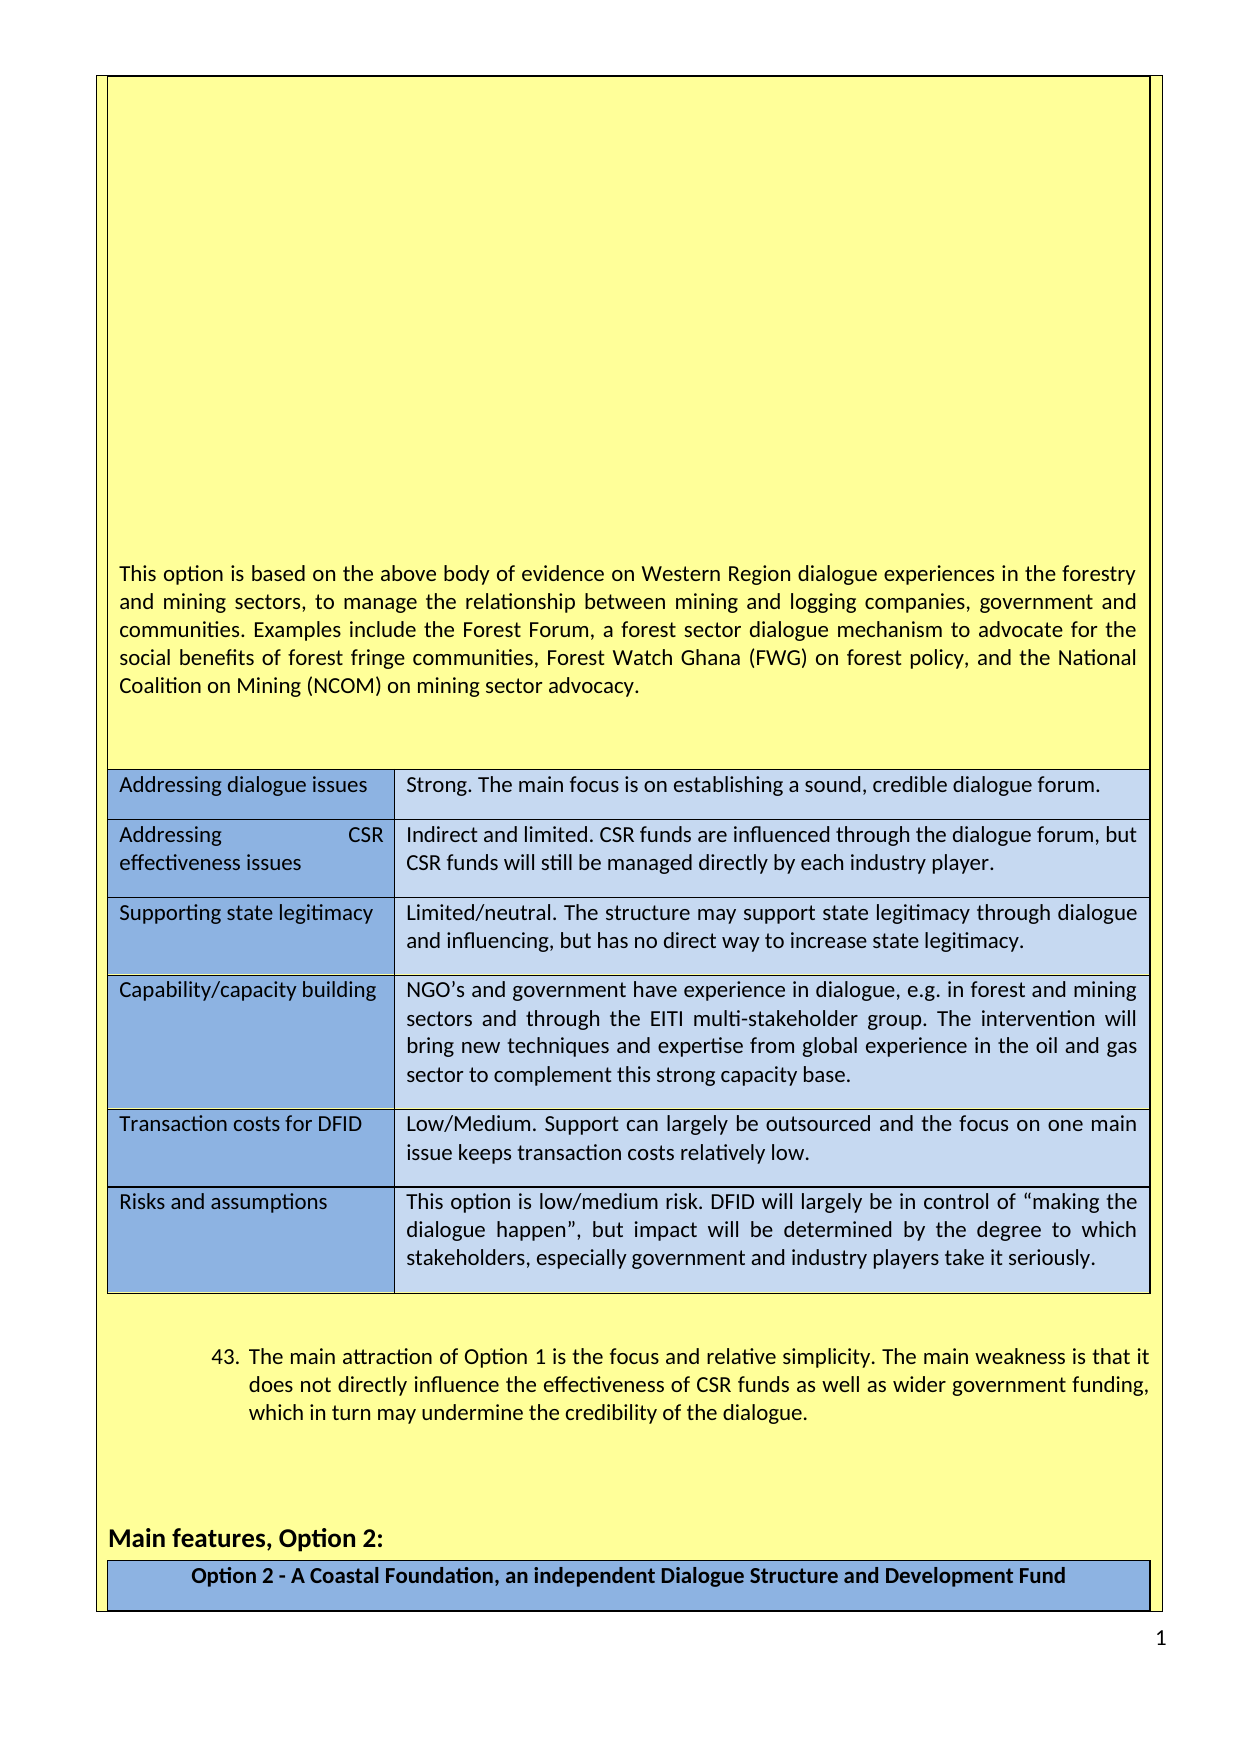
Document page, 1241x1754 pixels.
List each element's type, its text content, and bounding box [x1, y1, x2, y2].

table_header Option 2 - A Coastal Foundation, an independent Dialogue Structure and Development Fund [108, 1561, 1149, 1610]
table_cell Transaction costs for DFID [108, 1110, 394, 1186]
table_cell Indirect and limited. CSR funds are influenced through the dialogue forum, but CSR funds will still be managed directly by each industry player. [395, 820, 1149, 897]
table_cell NGO’s and government have experience in dialogue, e.g. in forest and mining sectors and through the EITI multi-stakeholder group. The intervention will bring new techniques and expertise from global experience in the oil and gas sector to complement this strong capacity base. [395, 976, 1149, 1108]
table_cell Risks and assumptions [108, 1188, 394, 1292]
table_cell Capability/capacity building [108, 976, 394, 1108]
table_cell This option is based on the above body of evidence on Western Region dialogue experiences in the forestry and mining sectors, to manage the relationship between mining and logging companies, government and communities. Examples include the Forest Forum, a forest sector dialogue mechanism to advocate for the social benefits of forest fringe communities, Forest Watch Ghana (FWG) on forest policy, and the National Coalition on Mining (NCOM) on mining sector advocacy. [108, 77, 1149, 769]
table_cell Limited/neutral. The structure may support state legitimacy through dialogue and influencing, but has no direct way to increase state legitimacy. [395, 898, 1149, 974]
table_cell Supporting state legitimacy [108, 898, 394, 974]
table_cell Strong. The main focus is on establishing a sound, credible dialogue forum. [395, 770, 1149, 819]
table_cell Addressing CSR effectiveness issues [108, 820, 394, 897]
table_header Appraisal Case A. What Are The Feasible Options That Address The Need Set Out In The Strategic Case? Three substantive options and a counterfactual are considered: Option 1: A multi-Stakeholder Dialogue Structure for the six coastal districts of the Western Region, comprising a Citizen’s Advisory Council and Community Conversation; Option 2: Dialogue Structure plus support for a donor and industry-funded Coastal Foundation development fund to promote transparency and improve linkages between oil and gas industry players, regional development authorities and impacted communities in the region; Option 3: Dialogue plus support for a government-funded Regional Development Authority to address jobs and incomes: Option 4: Do nothing. Options 1-3 are all viable options which address the needs outlined in the Strategic Case and option 4 is the counterfactual. Option 1 is entirely based around providing a “neutral space” to facilitate dialogue between key stakeholders and thereby address pertinent concerns and development issues, including use of Corporate Social Responsibility funds. Option 2 is more ambitious and also addresses the need to get better value-for-money CSR activities through a Coastal Foundation development fund. Option 3 is similar in scope to Option 2, but focus more on using government channels to improve performance and legitimate leadership (in the context of CSR activities). Programme strategy: The proposed intervention is happening in a rapidly evolving environment and the overall area of working in the interface between government, the private sector and communities in Ghana is relatively new. The first year of implementation will therefore focus on getting the main programme elements off the ground as well as refining the programme focus and strategy. This is the case for all options, although the need for learning and identifying the exact area where an development fund can add value is especially pertinent to Option 2. For all options, a thorough review after year 3 will determine whether sufficient progress has been made to justify continued DFID support for the remaining two years. The key questions will be whether the programme has been able to facilitate effective dialogue and promote significant and sustainable development. Success criteria Four critical success criteria drive the assessment of each option. The four criteria are based on the problems and needs identified in the Strategic Case. They include: Dialogue issues (core criteria). Effective dialogue is the main problem identified in the Strategic Case and it is therefore the highest-weighted criteria. Effectiveness of CSR funds (core criteria). The second biggest challenge identified is about effectiveness of CSR funds. In turn, there are two dimensions to this. First, the design mission identified a clear need for a credible channel for CSR funds. Second, it is about incentivising better results of CSR investments. Capability issues (important). This criterion looks at the extent to which a given option supports and strengthens local capacity and performance incentives in government, communities or civil society. Transaction costs for DFID (important). Given staffing constraints within DFID, this criteria is included to assess the requirements of DFID staff time. Each of the 3 substantive options is outlined below, assessed according to the five criteria. Finally, main risks and assumptions are briefly described and assessed. B. Options Main features, Option 1: The main attraction of Option 1 is the focus and relative simplicity. The main weakness is that it does not directly influence the effectiveness of CSR funds as well as wider government funding, which in turn may undermine the credibility of the dialogue. Main features, Option 2: Option 2 is a comprehensive option, which effectively addresses both dialogue and CSR effectiveness issues. It builds local capacity in civil society and it underpins state legitimacy. The main drawback is that, by being comprehensive, it may lack some focus and will be resource intensive, including requiring substantial DFID staff time. Another is sustainability after gradual reduction of DFID funds. Main features, Option 3: Option 3 is similar to Option 2 in terms of scope and reach, but focuses much more on helping government to lead. The main strength is the potential to strengthen government legitimacy. Capacity limitations, potentially major delays through use of government systems, and uncertain government neutrality in the context of working with civil society and industry are the main drawbacks. C. Assessing the strength of the evidence base for each feasible option including delivery routes In the table below the quality of evidence for each option is rated as either Very Strong, Strong, Medium, Limited (or No Evidence) Table 1, Summary strengths of Evidence Base for Options 1-3 Option 1: A Multi-stakeholder Oil and Gas Dialogue Structure: Evidence of Impact? Medium: It is widely recognised in the extractive industries that conflict and disputes can entail significant costs, in terms of reputational exposure, lost production and staff time engaged in managing and resolving disputes. In Alaska Shell Oil has positive experiences with the Inuit, a partial inspiration for the model from which the proposed dialogue structure is derived. Similar successful use of dialogue to mitigate conflicts over oil and gas exploitation have been documented in the oil and gas sector in Uganda, in which Tullow Oil was a primary actor. Community consultation through dialogue is a central component of the Equator Principles for extractive industries investing in developing contexts and forms a centre piece of the IFC Environmental and Social Impact Assessment Guidelines. Option 2: A Coastal Foundation to support dialogue and effective use of CSR funds for conflict mitigation and development: Evidence of Impact? Medium: Social dislocation resulting from localized geographic and economic inequalities can be a more powerful driver of discontent than more evenly distributed poverty levels in regions that are poorer overall. Examples include: Violence in Brazil and Mexico is focused in regions where income disparity is most acute. The Niger Delta conflict became entrenched despite the presence of considerable wealth in cities such as Port Harcourt and Warri during the 1980s Conflict in the platinum mines in South Africa has been concentrated in relatively rich Gauteng There is a high risk that pockets of unemployment and occasional unrest lead to increasing isolation of affected communities, which then lack the voice to ensure that their concerns and grievances are heard and acted upon. Estimates suggest that the underemployment rate in the main coastal cities is between 70 and 80%. Whilst growth in the construction and services sectors is creating new opportunities, there is considerable concern that in-migrants with better skill sets will have greater access to these opportunities over those currently engaged in the declining fishing and farming sectors. Option 3: The Creation of a Regional Development Authority for the Western Corridor to harmonise central government and local government planning and budgets: Evidence of Impact? Low: Limited academic evidence of successful experiences. The design mission identified the following theoretical strengths: It could be structured in a way that allowed more rational development planning at a time of rapid change in the Western Region and/or Western Corridor; It could improve allocative efficiency, and allow proactive management and spatial planning; It might be possible to reduce community frustration levels simply by enforcing existing environmental controls – e.g. in relation to construction generated dust controls, and to mobilise additional resources from the Road Fund etc. to pay for necessary infrastructure investment; This option relies heavily on the political incentives to devolve authority to the new regional authority. It also relies heavily upon the capacity of the Authority and districts to plan and deliver core services to communities. While a theoretically good solution in a neutral political world, there are serious political economy issues in Ghana suggesting that line ministries are unlikely to put or resources in the hands of an intermediary body. Current evidence from DFID engagement with the Savannah Area Development Authority in Northern Ghana reinforces this analysis. The Counterfactual Taking all these factors into account, a counterfactual is derived over the next 10 years, banded into five projections and 10 year scenarios, including: The assessment of impact on the fisheries and farm production has been based on an analysis of sector specific studies, e.g. the 2010 World Fish Centre report on Ghana; The “negative” multipliers have not been quantified due to insufficient data Although not quantified, pockets of depravation exist across the coastal districts, in part for social reasons: the degree of integration by Fante communities remains comparatively low, and prevents wider integration and income smoothing. For the counterfactual, Ghana’s overall higher economic growth rates will generate some new opportunities, in construction, house-building, repairs and maintenance and transport services. The challenge that existing coastal communities have is that such benefits are unlikely to be accessible to those that have limited formal education and whose culture and livelihoods are deeply intertwined. Given these factors, and the influence of current CSR and donor programmes, we have assumed that 50% of the impacts on jobs and incomes tabulated below will be mitigated by pre-existing interventions. Table 2: Impact on the Coastal Districts Data sources include the 2010 census, and the 2012 World Fish Center/USAID survey of Ghanaian fisheries. Compounding purely economic impacts, it is evident that opportunities for misunderstanding and mistrust will multiply as development continues apace. Levels of frustration are already high in specific locations (e.g. Jomoro and Ellembelle Districts, on compensation issues). If people feel they are not being listened to, the likely outcomes will be despondency or a deepening sense of disempowerment, powerlessness or anger and frustration with the strong possibility of protests, direct action against companies or authorities that are perceived to be unresponsive, and in extreme cases hostile recourse to violence. This in turn will lead to calls for increasingly robust law enforcement that has the potential to become coercive, thus escalating tensions still further. Security is already cited as a key issue by district level Government officers; meanwhile the Ghana Gas Company is soon to recruit a force of security guards to police the new pipeline. Without a system of dialogue to engender a positive atmosphere between communities and external agencies, it is highly possible that the future will be characterised by rising tensions, including around infrastructural developments, such as occurred in the mining sector. There are a host of opportunities for inclusive business practices such as participatory approaches to environmental protection or community-based monitoring of CSR initiatives. Without a responsive structure in place to facilitate dialogue and make connections, many of these opportunities will be lost leading to higher costs for industry and greater tensions among different sectors. D. What is the likely impact (positive and negative) on climate change and environment for each feasible option? The coastal area and coastal communities are highly vulnerable to climate change and the environmental impacts of oil and gas development are profound. Option 1: This option will not create any direct negative impacts on climate change and the environment, but provides a powerful opportunity for addressing local issues through dialogue. Options 2 and 3: A number of potential impacts and opportunities are apparent: Negative impacts and opportunities The construction industry is likely to create additional demand for logging in the forest areas of the western region, and for illegal sand quarrying from beaches (which creates coastal erosion and increases climate change vulnerability) – if we support incomes and jobs in this sector and the development of new infrastructure we need to be mindful of these impacts and introduce appropriate mitigation strategies to encourage sustainable timber utilisation and discourage sand mining. Current fishing industry techniques include fishing out of season, use of monofilament nets and dynamite fishing, all of which damage fish stocks. Our support to transitioning fishing livelihoods will advocate alternative sustainable methods. In-migration and urbanisation may create increased demand for meat and other dairy products, contributing to stresses on forest ecosystems in Western Ghana. The market development sector would be aware of this issue when supporting initiatives along the food production and forest products value chains. Waste management and disposal have always been a problem because of inadequate infrastructure. This may be exacerbated due to increased economic activities as a result of the Foundation’s developments. Positive impacts and opportunities Coconut helps to stabilise coastal shorelines, so work to revive this industry will be beneficial. Helping coastal communities find other employment and incomes opportunities will help them become more resilient to climate change. Leveraging government on infrastructure and district assembly grants, and advocacy through the dialogue structure will help make government and industry more responsive to these issues. Gas flaring, which increased emission radically, is a good example. Better voice should help bring that to an end more quickly. Transitioning fishing communities will help reduce pressure on fish stocks, which are already endangered. Opportunity to improve community/business/government understanding of and capacity to prevent / mitigate and monitor environmental impacts of oil and gas development, including small / large spills, loss of wildlife, flaring etc. Building educational and training opportunities should include environmental management / impact assessment. All of the actions identified in the CEA would be incorporated into annual review and end of project evaluation to ensure they are incorporated and implemented. Categorise as A, high potential risk / opportunity; B, medium / manageable potential risk / opportunity; C, low / no risk / opportunity; or D, core contribution to a multilateral organisation. Table 3: Climate Change and Environment Assessment * A full Climate and Environment Assessment is attached as Annex 7. E. If any, what are the likely major impacts on social development? A detailed Social Appraisal is also attached as Annex 8. Effectiveness in Social Circumstances Coconut farming and fishing communities in the coastal districts of the Western Region are firmly aligned with specific groups. For this reason it is more difficult for these communities to transition to new employment and livelihood opportunities without fearing a loss of identity. Fishing communities, due to the nature of their livelihood, are also less inclined to enter their children in the education system. The programme recognises this and targets these coastal communities. Government is already criticised for a lack of openness and dialogue over onshore oil and gas development planning, and support for delivery by District Assemblies, regional planning and government participation on the Citizen’s Advisory Council and access to “big government” via the Community Conversation will help to address and alleviate these concerns. The Regional Minister is very supportive of Option 2. Impact on Social Issues The Western Region is in the grip of major change. A wide range of substantial investment projects across sectors – mining, oil and gas, rubber and oil palm out-grower schemes, forestry and residential, commercial and industrial property development - are underway. There are signs of the genesis of a “host community” syndrome in Western Ghana increasing tensions over CSR funding, mirroring the evolution of similar oil and gas industry relations in Nigeria. Dialogue is key to understanding these grievances and is a component of all options. Nevertheless beyond incomes and jobs other related issues such as in-migration and competition for land have the potential to add to conflict, as well as resulting social issues such as poor housing, tensions between indigenes and migrants, increase in prostitution or substance abuse. It will therefore be important that the dialogue is not wholly focused on incomes and jobs but works to air and address other issues as they arise. Option 2 is likely have the greatest impacts upon jobs and incomes and thus the social and conflict costs of oil and gas development in the region, while the incorporation within Option 2 of the dialogue structure is likely to ensure empowerment, participation, transparency and accountability. Inclusion There is evidence of power imbalances such as a difficulty in hearing the voices of younger women in public gatherings and frustration at how a paramount chief’s version of events conflicted with the experiences of residents. It is critical therefore that each Conversation Facilitator receives training to ensure that the system reaches marginalised groups while providing confidentiality as a safeguard to residents who may fear some form of intimidation or victimisation. Some sectors of the economy are segmented along gender lines. Fishing is the preserve of men, while fish marketing and processing and the provision of credit for fishing expeditions are in the domain of women, for example. To ensure equity of participation, the gender lens will need to be rigorously applied. It will be important to ensure that both the dialogue structure and the Foundation Charter and funding criteria incorporate inclusion of women and girls in their mandates. The project has set a goal of generating new incomes for men and for women and ensuring equal participation in dialogue. Will the Programme Cause Harm? The Dialogue Structure provides a platform to prevent, mitigate and handle grievance. To be trusted at all levels of society, it is important that it is seen as a way of promoting dialogue per se and of highlighting opportunities for collaboration. The Advisory Council will ensure the recording of issues/complaints on the dialogue database in order to constitute a public record of the complaint comprising: date; description; location; contact (either the name of the complainant or the person responsible for facilitating communication among the parties involved); other parties involved; dates and details of responses. Regular meetings will facilitate accountability. F. For fragile and conflict affected countries, what are the likely major impacts on conflict and fragility, if any? Although Ghana is not a fragile or conflict affected state, a core component of this programme is to reduce tensions over oil and gas development. This is addressed fully in the appraisal of the options and theory of change. G. What are the costs and benefits of each feasible option? Identify the preferred option. The primary justification for DFID intervention in this area is due to inefficiency and sometimes the government’s failure to implement policies and programmes that directly addresses inequitable distribution of resources and market failures. Oil and gas production in the Western Region needs to be carefully managed to improve the welfare of residents and to avoid social problems including unemployment, environmental degradation, crime and deteriorating security. Three options are considered to tackle the problem. Option 1 is limited to a community participatory dialogue structure. Option 2 involves setting up a multi-stakeholder dialogue structure, along with establishing an development fund. Option 3 is similar to option 2 but implemented through the government’s proposed Western Regional Development Authority (WRDA). WRDA is a development agency that is planned to operate in a commercial manner to enhance economic growth across the Western and Central regions through better coordination, planning and delivery of development projects. The production of oil will undoubtedly have positive economic effects. However, experience in other countries suggest that the living standards of surrounding communities could be negatively affected, with potentially very damaging impacts on livelihoods and increased risks of conflict. A programme that focusses on addressing potential negative impacts, and the perceptions and expectations of affected communities, through dialogue and provision of local capacity, business opportunities and job creation, could greatly reduce the likelihood of social disruption and possible crisis. And this is arguably one of the biggest challenges facing Ghana in the coming years. The programme will contribute to stability and inclusive development in the Western Region with an expected outcome of managing and/or meeting expectations and fostering trusted relationships between affected communities, local government, and the oil and gas industry. Incremental Costs Options 1, 2, and 3 are estimated to cost £3.5 million, £25.5 million, and £30 million respectively, all over a 5-year period, though option 3 costs are expected to begin a year later. The costs are set out in Table 4 below. DFID’s contribution to Options 2 and 3 would be 37% over the 5-year period, with the remainder coming from industry. The following cost-benefit analysis is based on the full cost of both DFID and industry funds. It is assumed that industry will continue to pass their CSR funds through the development fund, established under this project, beyond the implementation period. The funding of Option 1 is entirely by DFID. Table 4: Estimated Costs for Options Option 1: Option 2: Option 3: Benefits Compared to a counterfactual of no intervention, this project has many potential benefits. However, the exact interventions, particularly the individual projects that a Foundation would sponsor, can only be determined when the Dialogue has been established. So only a partial cost-benefit analysis is possible at this stage. Uncertainties and data limitations do not allow for a full cost-benefit analysis. Oil and gas production, as experience elsewhere in Africa shows, can result in negative impacts such as conflict, crime, environmental damage and social upheaval. Success of this programme will be demonstrated through a general state/sense of security in the region, undisrupted oil production and revenue generation, and improved living standards of residents in local communities. Three key benefits are considered to demonstrate the welfare impacts that can be derived from the programme. Reduced risk of conflict: The discourse at the centre of oil development in Africa is often predicated on the views that it breeds corruption, poor governance, human rights abuses and violent conflict. A key element of preventing natural resource-related conflicts may be an integrated bottom-up participatory approach that helps to improve the quality of life of local people, protects the environment, and promotes productive enterprise. Human Rights Watch (2002) estimated the financial loss (not counting human lives and property) of violence in the Niger Delta as US$3.5 billion annually (approximately 2 weeks of total Nigerian production). It is projected that, by reducing the risk of conflict, this programme can avoid losses associated with potential conflict. As an indicator of the potential costs of conflict in the Ghana context, increased defence costs in Bawku (in Northern Ghana) during the ethno-political conflict between 2008 and 2010 for the Ghana Government amounted to an average of £90m annually. Collier (2002) suggests that natural resource issues (in the case of Bawku, it was a land issue) form the core consideration in conflicts, even those directly attributed to other causes. The different options considered here are likely to have varying success in reducing the risk, and hence the associated costs, of conflict linked to oil and gas production. Under Option 1, the coastal Dialogue Structure would provide a forum to influence stakeholders to prevent conflict. Option 2 combines a structured Coastal Foundation involving all relevant stakeholders and an development fund to promote local livelihoods. Option 3 supports a government Authority to lead a dialogue structure and seek to influence improved use of industry’s CSR funds and thereby promote local livelihoods. This approach could lead to greater sustainability of impact, but is likely to take longer to have an influence. In addition, there is a risk of bias – real or perceived – in a government authority being responsible for providing support to a dialogue structure that aims, at least in part, to negotiate with government. Each option is considered in comparison to the Nigerian example of the impact of conflict on oil production, valued as the costs avoided in terms of possible foregone government oil receipts (which are a small fraction of the total value of oil production) from the Jubilee Field (which is highly likely to be supplemented in coming years by production from discoveries in other fields). The number of days of potentially foregone revenue is taken to be roughly 1/10 of the number of days per annum in the Nigeria example, by the end of the programme. So, 1.5 days for the ‘middle’ estimate of Option 3 (working through the regional authority), 0.5 days for Option 1 (dialogue only), and 2.5 days for Option 2 (dialogue and development). The implementation (and hence costs) and associated benefits for Option 3 both start an additional year later, with the benefits extending to year 15 (instead of year 10). Similarly for Option 1, without concurrent support through the development fund and to government, benefits from the dialogue mechanism are assumed to take longer to get started. During the period of project implementation, this benefit of reduced risk of conflict is assumed to start at zero in year one and rise linearly to reach the full potential only by the end of project implementation. The parameters underlying these calculations are substantially lower than the equivalent cost calculations for Nigeria (which are themselves only a fraction of the potential overall costs), since this is only based on the risk of conflict, and since Ghana oil production – although expanding – is at a smaller scale than Nigeria and is located offshore. Provision of alternative livelihoods: The development fund is expected to help maintain the quality of life of affected communities by providing them with alternative livelihoods. Consultations have suggested that this could be done through developing business value chains that local people can participate in, and providing local people with new skills. Under the counterfactual it is estimated that, because of oil-related land development projects, 3,375 jobs in artisanal fishing and support services will be lost annually starting from 2013, out of the current estimate of 67,500 such jobs. Option 1 does not involve any form of development fund. Under Option 2 it is estimated that the Coastal Foundation will have cumulatively replaced 50% of jobs that would otherwise have been lost by the 10th year, based on the size of the development and economic opportunities. Jobs to be created would be equivalent to low and moderate-wage jobs. Creating and filling job opportunities will become increasingly more difficult as more and more people find work, so the ‘marginal returns’ to the programme’s inputs are expected to diminish. Therefore, the total jobs created are assumed to fall from 4,300 in the 3rd year to 800 by the 9th year. The value added each year is calculated as the labour income from new jobs created, less the opportunity cost for what could otherwise be earned by those workers. The opportunity cost is estimated by the poverty line ($1.25 per day), which is 48% of the minimum wage, which is used to estimate the income that could be earned by working artisanal fishermen and other artisans. This does not consider wider GDP effects (the multiplier effect on economic activity) or tax revenue effects. Under Option 3, since CSR funds are influenced indirectly through strengthened government engagement, the benefits are assumed to start 2 years later but to extend to year 15 (instead of year 10). Better community planning and delivery of projects: Both options 2 and 3 are expected to help ensure better execution of projects, and option 3 is also expected to help with community planning of projects. By making industry’s social responsibility projects more effective, it can increase the stream of benefits from these projects. A World Bank paper estimates that rates of return for community projects in water supply, road construction and improvement, elementary school buildings, health centres and day care centres in South East Asia, range from 16% (day care) to 65% (water supply). We estimate about half of those rates for CSR community projects in Ghana because of the different context and weaker overall development conditions. Another World Bank paper suggests that poor planning and appraisal of projects reduces their probability of success to 30-50%. Options 2 and 3 will increase the chances of success – option 3 is expected to provide direct support to project planning and execution, which is expected to increase the probability of success to 80%. Option 2 will not provide financial support, but the development fund is likely to indirectly support the execution of projects – so option 2 is expected to generate only half of these benefits compared to option 3. So a return on the investment funds secured by the project itself is estimated as 24.5%, but for only 80% of those funds. And compared to a counterfactual of 40% success rate, a rate of 80% (and therefore a net improvement of 40%) success rate is applied to the expected annual oil industry CSR funds of £4 million, with the net improved return being attributed to this project. Table 5 presents the estimated annual benefits over a 10-year period, which is 5 years beyond the project implementation period (although the benefits of a successful project are likely to flow beyond 10 years). Table 5: Distribution of benefits (in undiscounted current values, £ million) Additional benefits not quantified A number of additional and wider benefits have not been quantified here, including: Reduction in incentives for criminality and other social problems, particularly among disillusioned young people. Improved resilience of coastal communities to future economic shocks. Increased investor confidence due to the general state of security and inclusive development. Increased community/government/business capacity to understand, prevent, address and monitor environmental degradation and climate change impacts. This will provide benefit flows of avoided damage as well as helping to maintain productivity (e.g. in provision of food, materials, water). Balance of Costs and Benefits Table 6 below provides the cost-benefit analysis (CBA) results for the three options, as against the counterfactual. Due to uncertainty around the areas of activity, and hence the extent of potential benefits, estimates underlying the calculation of benefits have aimed to be conservative. Sensitivity of the results to altering these assumptions is considered below. Present values of future costs and benefits have been calculated using a discount rate of 10%. Table 6: Cost benefit analysis results, in present value terms The results of the partial CBA suggest that Options 1 and 2 have positive net present values and benefit-cost ratios (i.e. the benefits exceed the costs, overall). For Option 3, the costs exceed the expected benefits. Both Option 1 and 2 appear viable, based on those benefits that could be quantified and the underlying estimates. Option 2, with a benefit-cost ratio (BCR) of 1.43 is expected to achieve higher returns than Option 1 with a benefit-cost ratio of 1.24. However, Option 2 is a more integrated approach, which is considered to have a considerably better chance of success than the smaller Option 1 that focusses only on the dialogue component. The comparatively lower risk of Option 2 is incorporated into the CBA calculations, but the dialogue-only option (Option 1) still provides grounds for considerable scepticism. On the other hand, Option 1 does involve committing far less funds, reducing the cost of possible failure. Setting aside Option 3, with its negative net present value, the decision between Options 1 and 2 becomes partly a choice between a partial approach with lower chance of success but less programme funds at risk, and a more comprehensive approach with a higher chance of success but with far more funds having to be committed. It is important to consider the sensitivity of the results to the assumptions that underpin the CBA calculations. Some of the key assumptions that are considered in the sensitivity analysis are the rate of discounting applied to convert future costs and benefits into ‘present values’, the reduced risks/costs of conflict, the opportunity costs of workers taking on the jobs created, the wages for those new jobs, and the chances of success and returns to improved project appraisal and management. Altering the rate of discount, down to 7% and up to 15%, does not affect the order of preference - Option 2 still has the highest BCR. All Options become viable with a 7% rate, while Options 1 and 2 remain viable even with a relatively high discount rate of 15% The distinction between Options 1 and 2 is highly sensitive to the assumed impact on reducing the costs associated with conflict. If the assumed costs avoided are doubled, the BCR for Option 1 increases substantially to 2.48, just above that of Option with 2.46, and the BCR for Option 3 increases to 1.50. If, instead, the costs avoided are reduced by 25%, only Option 2 remains viable with a BCR of 1.17. If costs avoided are reduced by more than 40% then none of the options are viable. Altering the parameters underlying improved livelihoods has no effect on Option 1, and does not significantly alter the results for Options 2 and 3, although reducing the opportunity cost and increasing the wages for jobs created, both by 50%, does raise Option 3 to a BCR above 1 (i.e. the benefits then exceed the costs). The parameters around planning and management of projects do not affect Option 1. The removal of the benefit entirely does not change the ranking of options. The BCR for Option 2 is reduced to 1.32, which is still higher than the BCR of 1.24 for Option 1. It is clear from the sensitivity analysis that the parameter with the greatest impact on the economic appraisal is the reduced costs of potential conflict. This is a highly uncertain parameter. Increasing the effectiveness by which the project reduces costs associated with future conflict favours Option 1 over Option 2. However, real concerns about the ability of a dialogue-only approach (Option 1) to practically reduce the potential for conflict (without accompanying interventions to support improved livelihoods and community projects, as in Option 2), casts doubt on assuming any higher potential for reducing the risks of conflict. Overall, this appraisal would suggest that Option 2 (an integrated approach that does not work entirely through a government Authority) is the preferred option. Option 2 achieves the highest benefit-cost ratio when applying conservative estimates for the expected benefits, and is also the approach considered most robust in terms of achieving potential outcomes because of its more comprehensive approach to tackling the issues, particularly that of possible future conflict. Summary of Appraisal Option 1 (Dialogue Structure) is potentially the most cost-effective option in reducing the negative impacts of oil and gas on coastal communities. However, its scope is limited and is unlikely to have a significant effect on incomes, jobs and effectiveness of CSR funds. There is a risk that effectiveness will be limited or undermined by poor a lack of response from government and oil company CSR decisions. Option 3 (Dialogue Structure plus Regional Authority) relies heavily on the political will of government to resource and provide authority to a regional development body to deliver a state-led programme to mitigate impacts on the most vulnerable in the region. It also relies heavily upon the capacity and competence of such an authority and district to prioritise and deliver core services to these communities. While Option 3 is theoretically good solution in a perfectly neutral political world, there are political economy constraints on this approach which increase the risks of failure significantly, and current DFID experience in supporting the similar Savannah Area Development Authority in Northern Ghana suggests that such an authority is unlikely to be able to leverage significant state resources or political will to transform the lives and livelihoods of affected communities. Option 2 (Dialogue Structure plus Development fund) is clearly more cost-effective than Option 3, and the cost-benefit analysis demonstrates that it will have a significant impact on the overall cost of negative impacts in the region – reducing overall discounted costs of conflict and under and unemployment by 9% over 10 years. Option 2 is the most complete option based upon the evidence, risks and Theory of Change (ToC). It provides funding and skills for the implementation of private sector development and education programmes, replaces lost livelihoods, in addition to establishing a framework for giving voice to affected residents and bringing regional stakeholders together. It therefore has the best chance of all the options of meeting and managing affected community expectations of the oil and gas industry and promoting political settlement over core grievances. Option 2 addresses the overarching DFID Theory of Change for reducing instability by addressing political settlement through dialogue, expectations through the delivery of a harmonised CSR strategy focussed on transforming the incomes and employment opportunities of those most vulnerable to social and economic impacts and creating jobs, Outputs have been developed with a view to maximising the effect of the programme by leveraging industry funds and incentives in an under-aided region of Ghana contributing to the development and stability of Ghana in general and creating an innovative model for donor-industry partnership in an eras of declining aid flows as Ghana approaches middle income status. In terms of transaction costs and advisory and programme management time from DFID, Option 2 is the best option. There will be an initial high-intensity phase with procurement, guidance and support to the service provider, who will subsequently take over day-to-day management. Option 1 requires more advisory input to ensure support linkages between the dialogue forum and government and oil companies. Option 3 would also require higher advisory input in terms of engagement with the Western Region government. There is support for Option 2 from the oil and gas industry, including the two state-owned petroleum and gas companies and one of the most important investors, Lonrho. The G8 Partnership provides a vehicle for further high-level engagement with Tullow and others on this. Other donors operational in the region, including USAID are also supportive. While USAID is completing its support for the Local Government Development Programme (LOGODEP), it is considering a continuation of support to district level development planning through the University of Rhode Island’s Coastal Resources Centre. Option 2 is therefore the preferred option [97, 76, 1162, 1611]
table_cell Low/Medium. Support can largely be outsourced and the focus on one main issue keeps transaction costs relatively low. [395, 1110, 1149, 1186]
table_cell Addressing dialogue issues [108, 770, 394, 819]
table_cell This option is low/medium risk. DFID will largely be in control of “making the dialogue happen”, but impact will be determined by the degree to which stakeholders, especially government and industry players take it seriously. [395, 1188, 1149, 1292]
